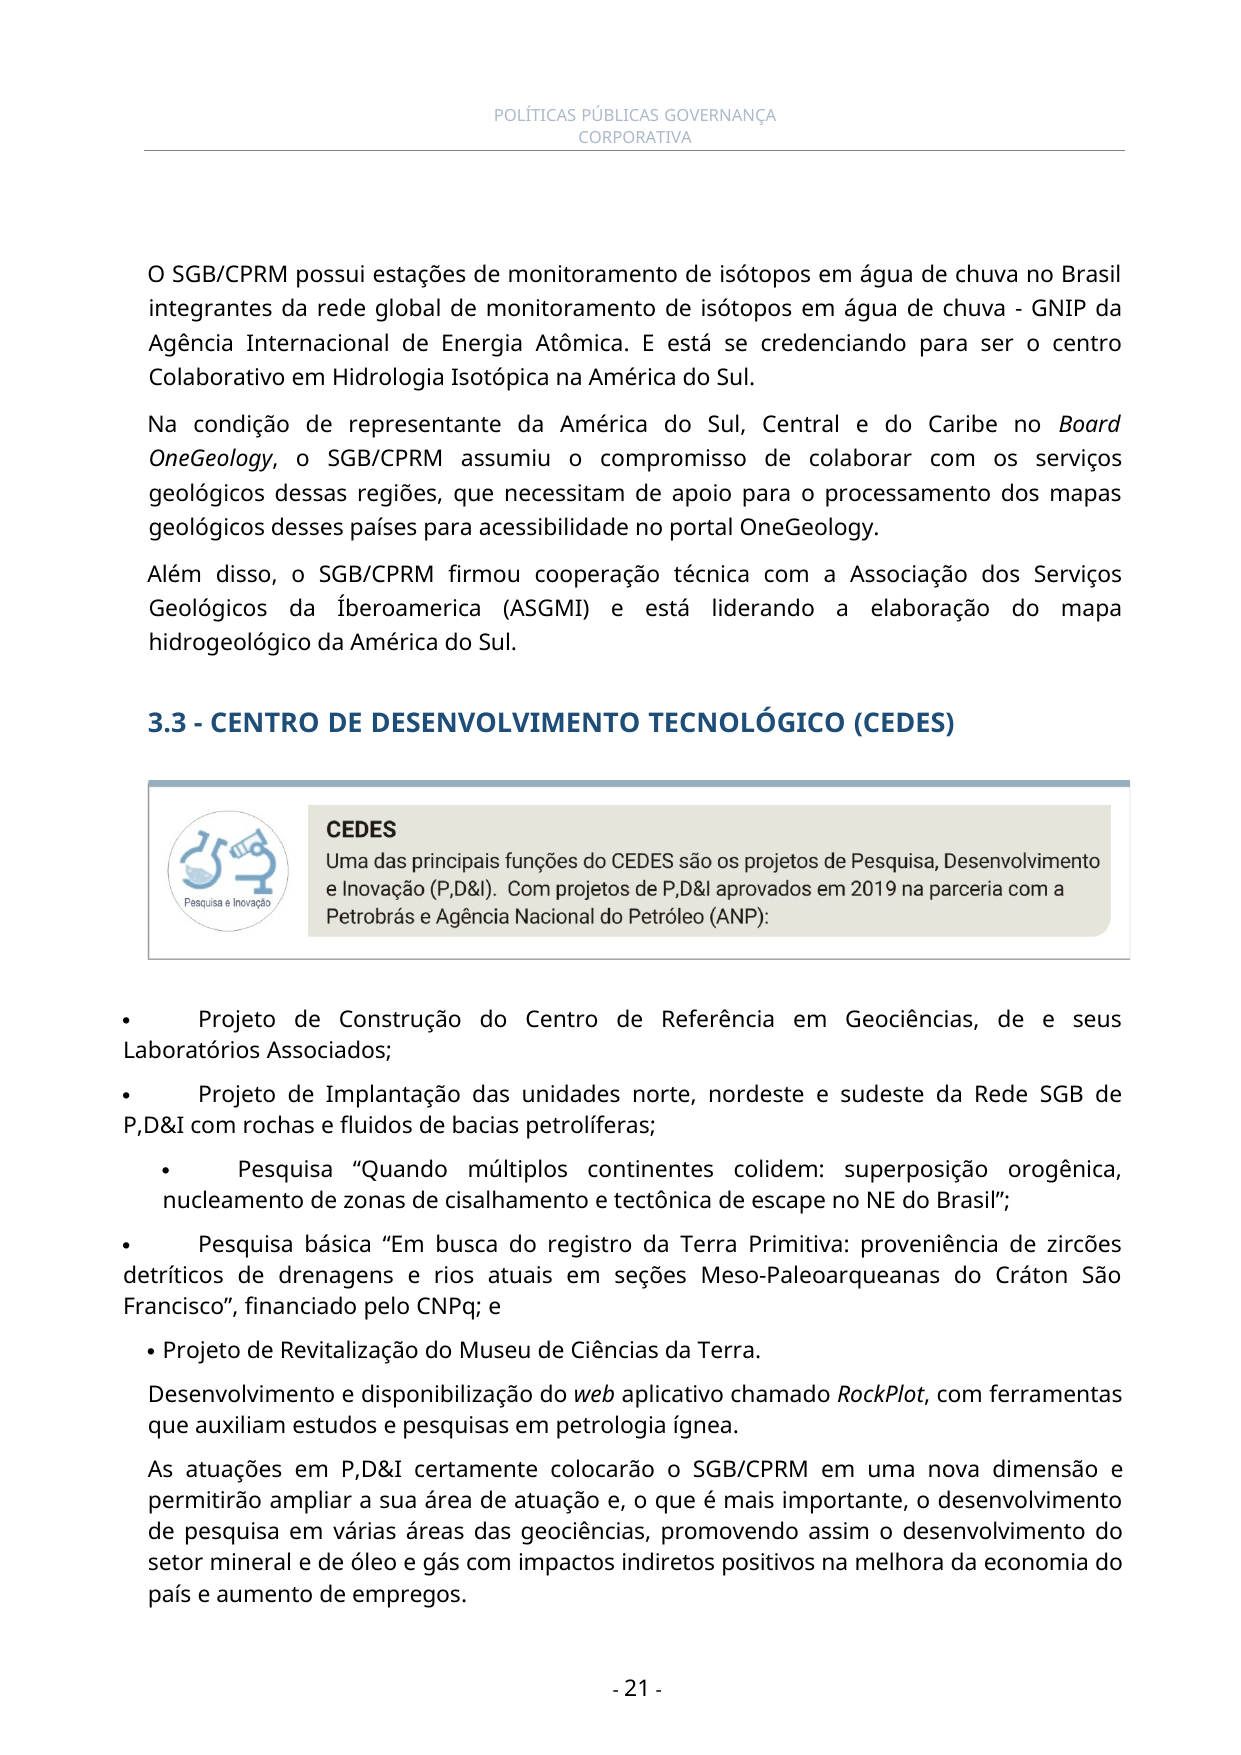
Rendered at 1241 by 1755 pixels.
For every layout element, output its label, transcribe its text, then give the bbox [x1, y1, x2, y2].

list Pesquisa “Quando múltiplos continentes colidem: superposição orogênica, nucleamento de zonas de cisalhamento e tectônica de escape no NE do Brasil”; [162, 1153, 1123, 1215]
text Desenvolvimento e disponibilização do web aplicativo chamado RockPlot, com ferramentas que auxiliam estudos e pesquisas em petrologia ígnea. [148, 1377, 1123, 1440]
text Na condição de representante da América do Sul, Central e do Caribe no Board OneGeology, o SGB/CPRM assumiu o compromisso de colaborar com os serviços geológicos dessas regiões, que necessitam de apoio para o processamento dos mapas geológicos desses países para acessibilidade no portal OneGeology. [147, 408, 1123, 542]
text O SGB/CPRM possui estações de monitoramento de isótopos em água de chuva no Brasil integrantes da rede global de monitoramento de isótopos em água de chuva - GNIP da Agência Internacional de Energia Atômica. E está se credenciando para ser o centro Colaborativo em Hidrologia Isotópica na América do Sul. [147, 258, 1123, 392]
list Projeto de Implantação das unidades norte, nordeste e sudeste da Rede SGB de P,D&I com rochas e fluidos de bacias petrolíferas; [123, 1078, 1123, 1140]
list Pesquisa básica “Em busca do registro da Terra Primitiva: proveniência de zircões detríticos de drenagens e rios atuais em seções Meso-Paleoarqueanas do Cráton São Francisco”, financiado pelo CNPq; e [123, 1228, 1123, 1321]
text As atuações em P,D&I certamente colocarão o SGB/CPRM em uma nova dimensão e permitirão ampliar a sua área de atuação e, o que é mais importante, o desenvolvimento de pesquisa em várias áreas das geociências, promovendo assim o desenvolvimento do setor mineral e de óleo e gás com impactos indiretos positivos na melhora da economia do país e aumento de empregos. [148, 1452, 1123, 1609]
list Projeto de Construção do Centro de Referência em Geociências, de e seus Laboratórios Associados; [123, 1002, 1123, 1065]
list Projeto de Revitalização do Museu de Ciências da Terra. [148, 1334, 1166, 1365]
list - CENTRO DE DESENVOLVIMENTO TECNOLÓGICO (CEDES) [148, 703, 1166, 740]
text Além disso, o SGB/CPRM firmou cooperação técnica com a Associação dos Serviços Geológicos da Íberoamerica (ASGMI) e está liderando a elaboração do mapa hidrogeológico da América do Sul. [147, 558, 1123, 658]
